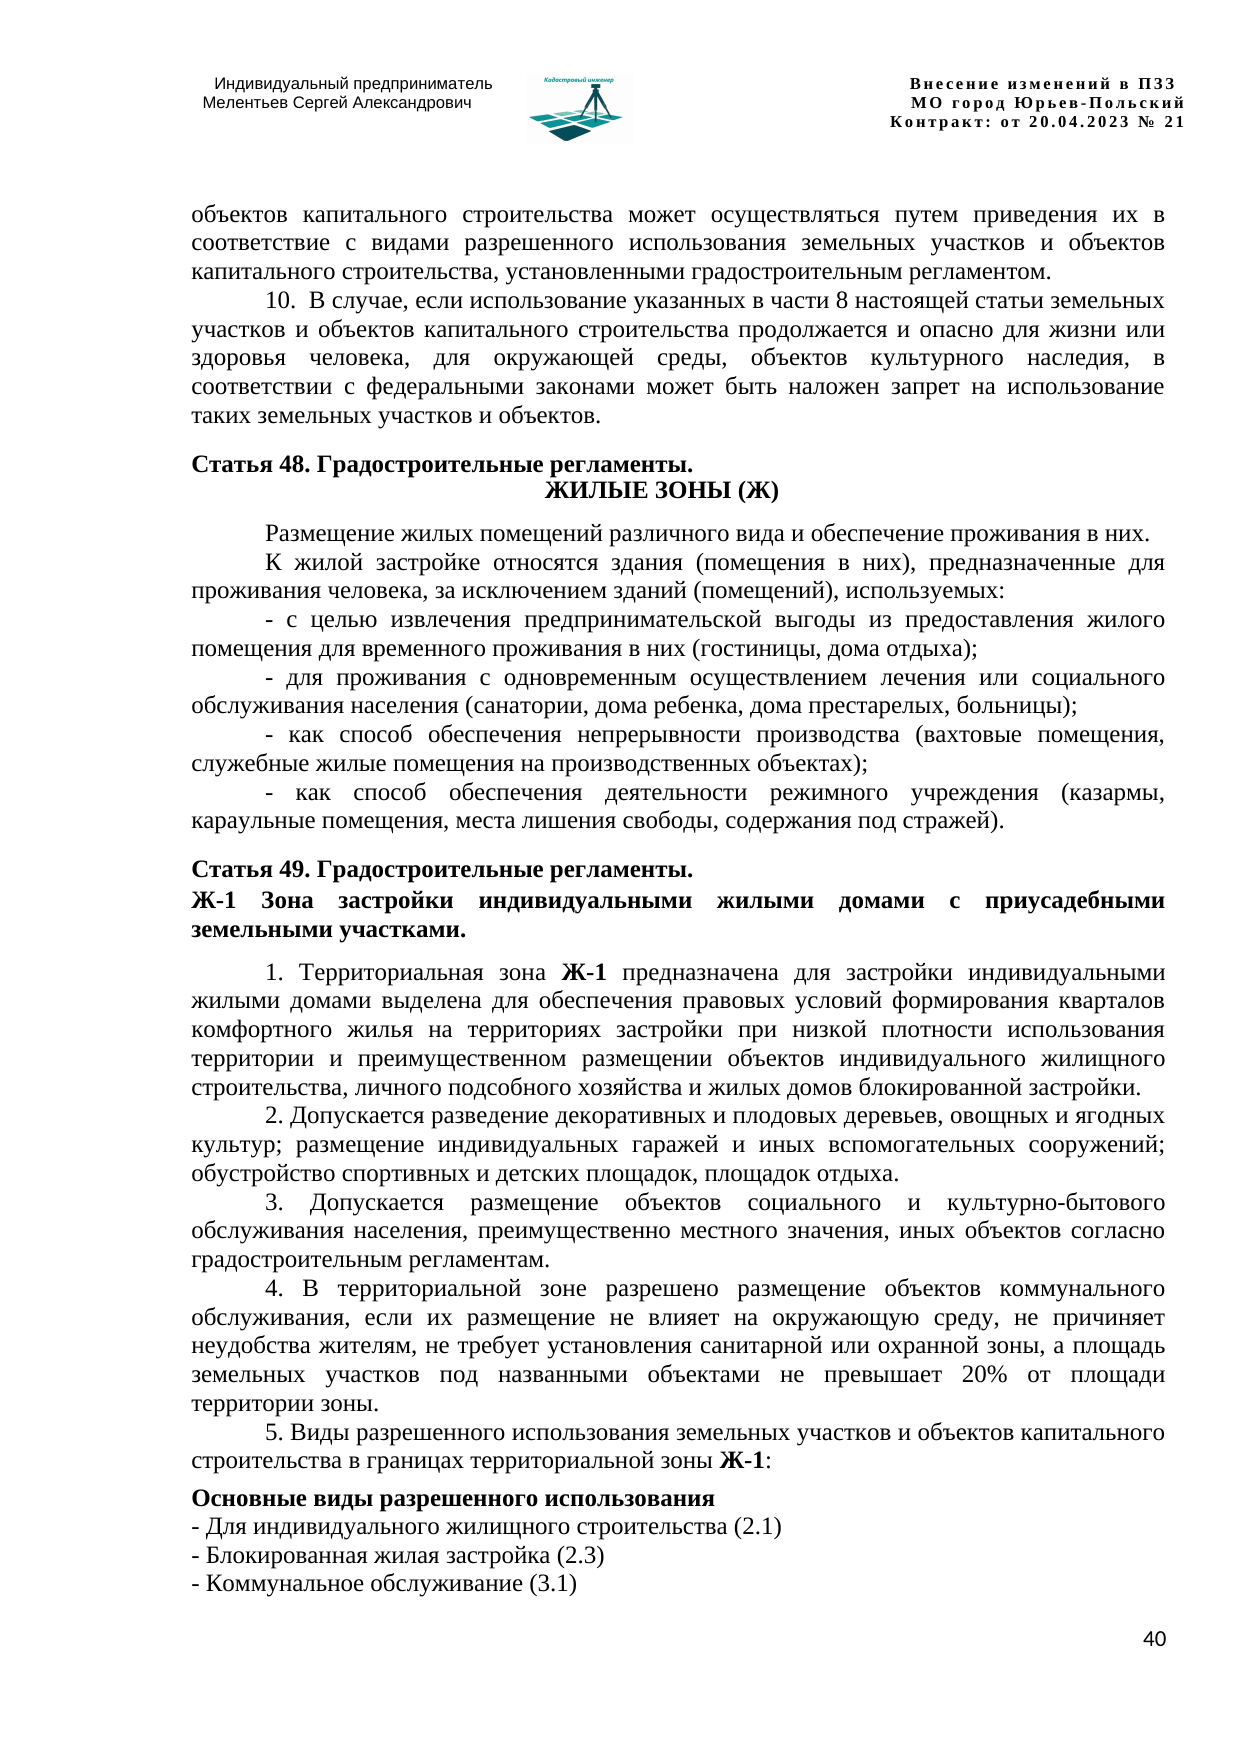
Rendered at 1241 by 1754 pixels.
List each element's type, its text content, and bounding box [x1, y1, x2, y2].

text - Коммунальное обслуживание (3.1) [191, 1568, 1166, 1597]
text Статья 49. Градостроительные регламенты. [191, 849, 1166, 885]
text Основные виды разрешенного использования [191, 1487, 1166, 1511]
text ЖИЛЫЕ ЗОНЫ (Ж) [195, 479, 1128, 504]
text 2. Допускается разведение декоративных и плодовых деревьев, овощных и ягодных культур; размещение индивидуальных гаражей и иных вспомогательных сооружений; обустройство спортивных и детских площадок, площадок отдыха. [191, 1101, 1166, 1187]
text Статья 48. Градостроительные регламенты. [191, 443, 1166, 479]
text 4. В территориальной зоне разрешено размещение объектов коммунального обслуживания, если их размещение не влияет на окружающую среду, не причиняет неудобства жителям, не требует установления санитарной или охранной зоны, а площадь земельных участков под названными объектами не превышает 20% от площади территории зоны. [191, 1273, 1166, 1417]
text 1. Территориальная зона Ж-1 предназначена для застройки индивидуальными жилыми домами выделена для обеспечения правовых условий формирования кварталов комфортного жилья на территориях застройки при низкой плотности использования территории и преимущественном размещении объектов индивидуального жилищного строительства, личного подсобного хозяйства и жилых домов блокированной застройки. [191, 957, 1166, 1101]
text К жилой застройке относятся здания (помещения в них), предназначенные для проживания человека, за исключением зданий (помещений), используемых: [191, 547, 1166, 604]
text 3. Допускается размещение объектов социального и культурно-бытового обслуживания населения, преимущественно местного значения, иных объектов согласно градостроительным регламентам. [191, 1187, 1166, 1273]
text - Для индивидуального жилищного строительства (2.1) [191, 1511, 1166, 1540]
text Размещение жилых помещений различного вида и обеспечение проживания в них. [191, 518, 1166, 547]
list В случае, если использование указанных в части 8 настоящей статьи земельных участков и объектов капитального строительства продолжается и опасно для жизни или здоровья человека, для окружающей среды, объектов культурного наследия, в соответствии с федеральными законами может быть наложен запрет на использование таких земельных участков и объектов. [191, 285, 1166, 429]
text 5. Виды разрешенного использования земельных участков и объектов капитального строительства в границах территориальной зоны Ж-1: [191, 1417, 1166, 1474]
picture [527, 73, 634, 144]
text - с целью извлечения предпринимательской выгоды из предоставления жилого помещения для временного проживания в них (гостиницы, дома отдыха); [191, 604, 1166, 662]
text объектов капитального строительства может осуществляться путем приведения их в соответствие с видами разрешенного использования земельных участков и объектов капитального строительства, установленными градостроительным регламентом. [191, 199, 1166, 285]
text Ж-1 Зона застройки индивидуальными жилыми домами с приусадебными земельными участками. [191, 885, 1166, 942]
text - как способ обеспечения непрерывности производства (вахтовые помещения, служебные жилые помещения на производственных объектах); [191, 719, 1166, 777]
text - как способ обеспечения деятельности режимного учреждения (казармы, караульные помещения, места лишения свободы, содержания под стражей). [191, 777, 1166, 834]
text - для проживания с одновременным осуществлением лечения или социального обслуживания населения (санатории, дома ребенка, дома престарелых, больницы); [191, 662, 1166, 719]
text - Блокированная жилая застройка (2.3) [191, 1540, 1166, 1568]
